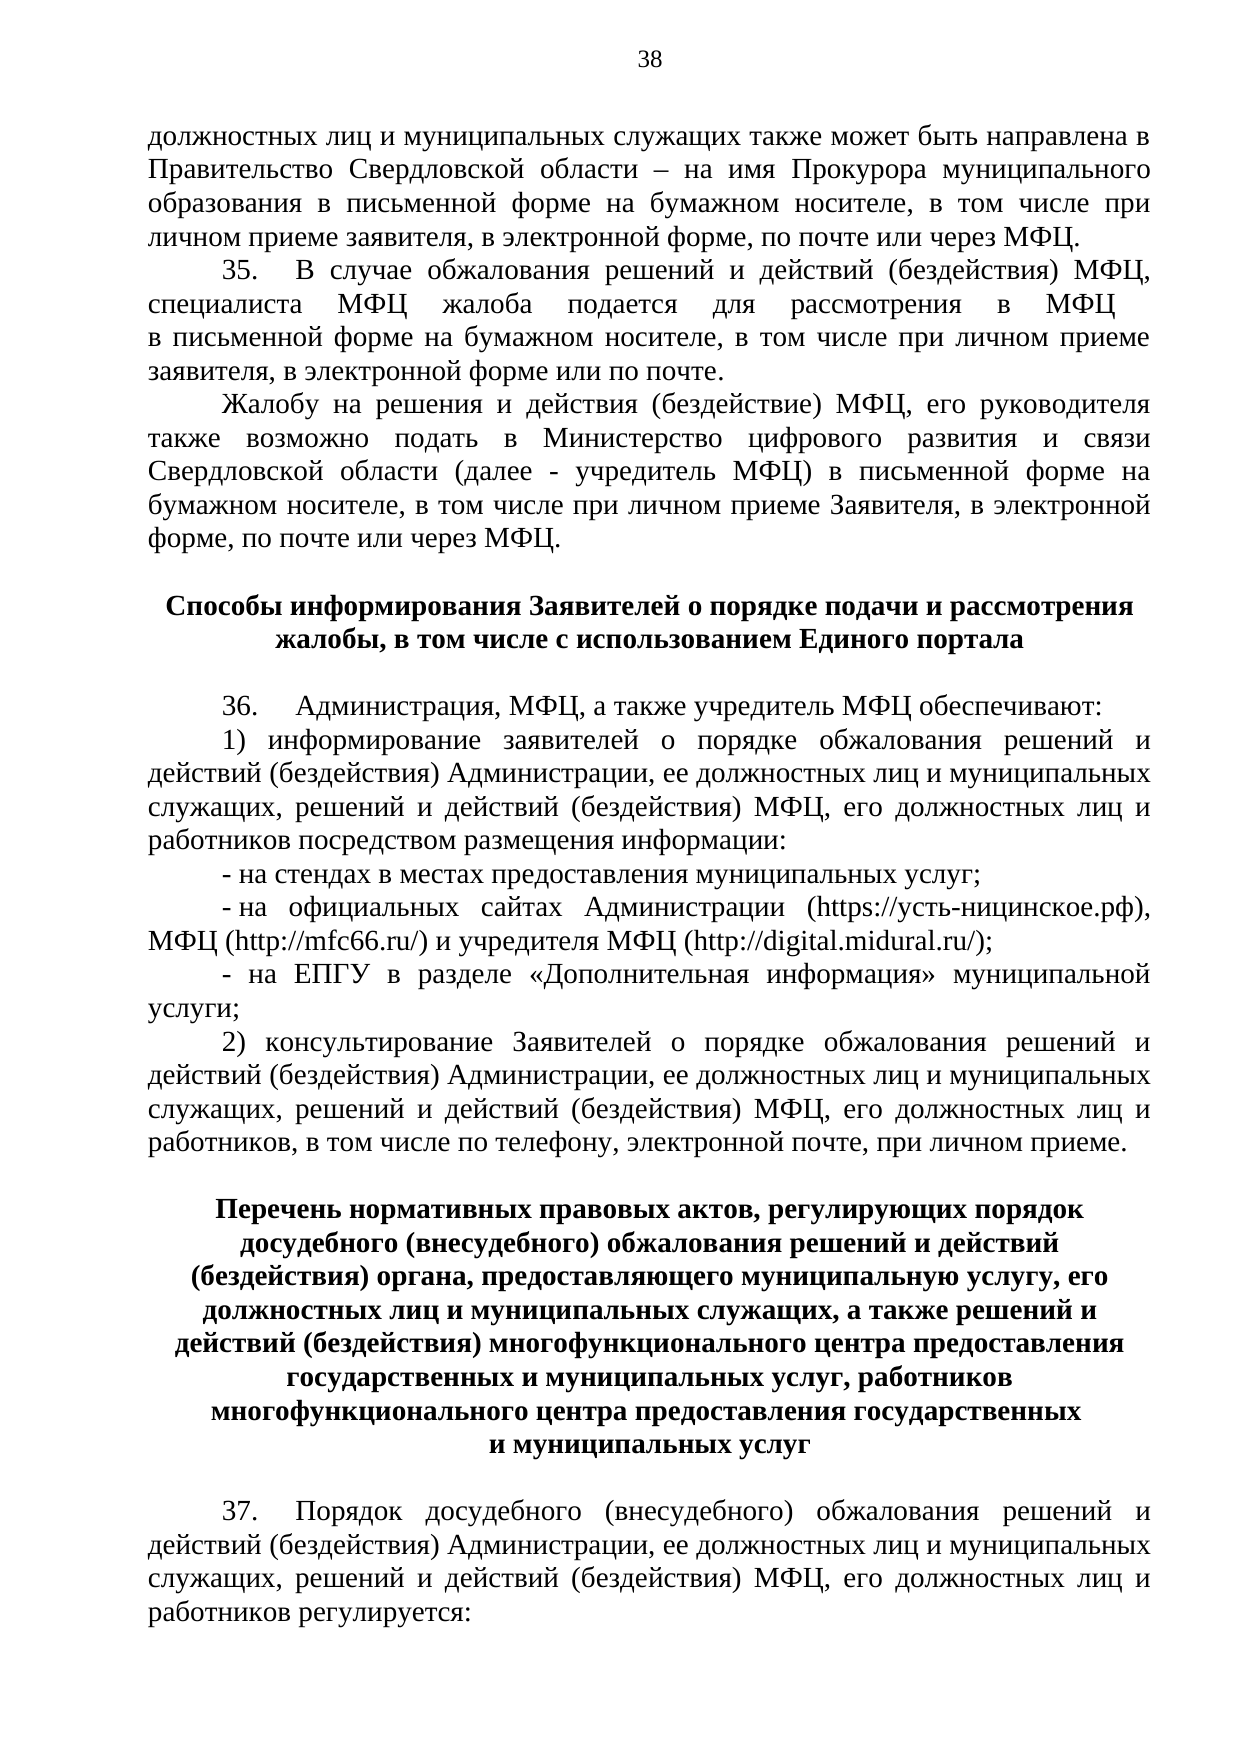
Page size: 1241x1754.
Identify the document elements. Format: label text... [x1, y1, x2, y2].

text - на ЕПГУ в разделе «Дополнительная информация» муниципальной услуги; [148, 957, 1152, 1024]
list Администрация, МФЦ, а также учредитель МФЦ обеспечивают: [148, 688, 1152, 722]
text 2) консультирование Заявителей о порядке обжалования решений и действий (бездействия) Администрации, ее должностных лиц и муниципальных служащих, решений и действий (бездействия) МФЦ, его должностных лиц и работников, в том числе по телефону, электронной почте, при личном приеме. [148, 1024, 1152, 1158]
title Способы информирования Заявителей о порядке подачи и рассмотрения жалобы, в том числе с использованием Единого портала [148, 588, 1152, 655]
list Порядок досудебного (внесудебного) обжалования решений и действий (бездействия) Администрации, ее должностных лиц и муниципальных служащих, решений и действий (бездействия) МФЦ, его должностных лиц и работников регулируется: [148, 1493, 1152, 1627]
text Жалобу на решения и действия (бездействие) МФЦ, его руководителя также возможно подать в Министерство цифрового развития и связи Свердловской области (далее - учредитель МФЦ) в письменной форме на бумажном носителе, в том числе при личном приеме Заявителя, в электронной форме, по почте или через МФЦ. [148, 386, 1152, 554]
text 1) информирование заявителей о порядке обжалования решений и действий (бездействия) Администрации, ее должностных лиц и муниципальных служащих, решений и действий (бездействия) МФЦ, его должностных лиц и работников посредством размещения информации: [148, 722, 1152, 856]
text - на стендах в местах предоставления муниципальных услуг; [148, 856, 1152, 889]
title Перечень нормативных правовых актов, регулирующих порядок досудебного (внесудебного) обжалования решений и действий (бездействия) органа, предоставляющего муниципальную услугу, его должностных лиц и муниципальных служащих, а также решений и действий (бездействия) многофункционального центра предоставления государственных и муниципальных услуг, работников многофункционального центра предоставления государственных и муниципальных услуг [148, 1191, 1152, 1460]
text должностных лиц и муниципальных служащих также может быть направлена в Правительство Свердловской области – на имя Прокурора муниципального образования в письменной форме на бумажном носителе, в том числе при личном приеме заявителя, в электронной форме, по почте или через МФЦ. [148, 118, 1152, 252]
list В случае обжалования решений и действий (бездействия) МФЦ, специалиста МФЦ жалоба подается для рассмотрения в МФЦ в письменной форме на бумажном носителе, в том числе при личном приеме заявителя, в электронной форме или по почте. [148, 252, 1152, 386]
text - на официальных сайтах Администрации (https://усть-ницинское.рф), МФЦ (http://mfc66.ru/) и учредителя МФЦ (http://digital.midural.ru/); [148, 889, 1152, 957]
